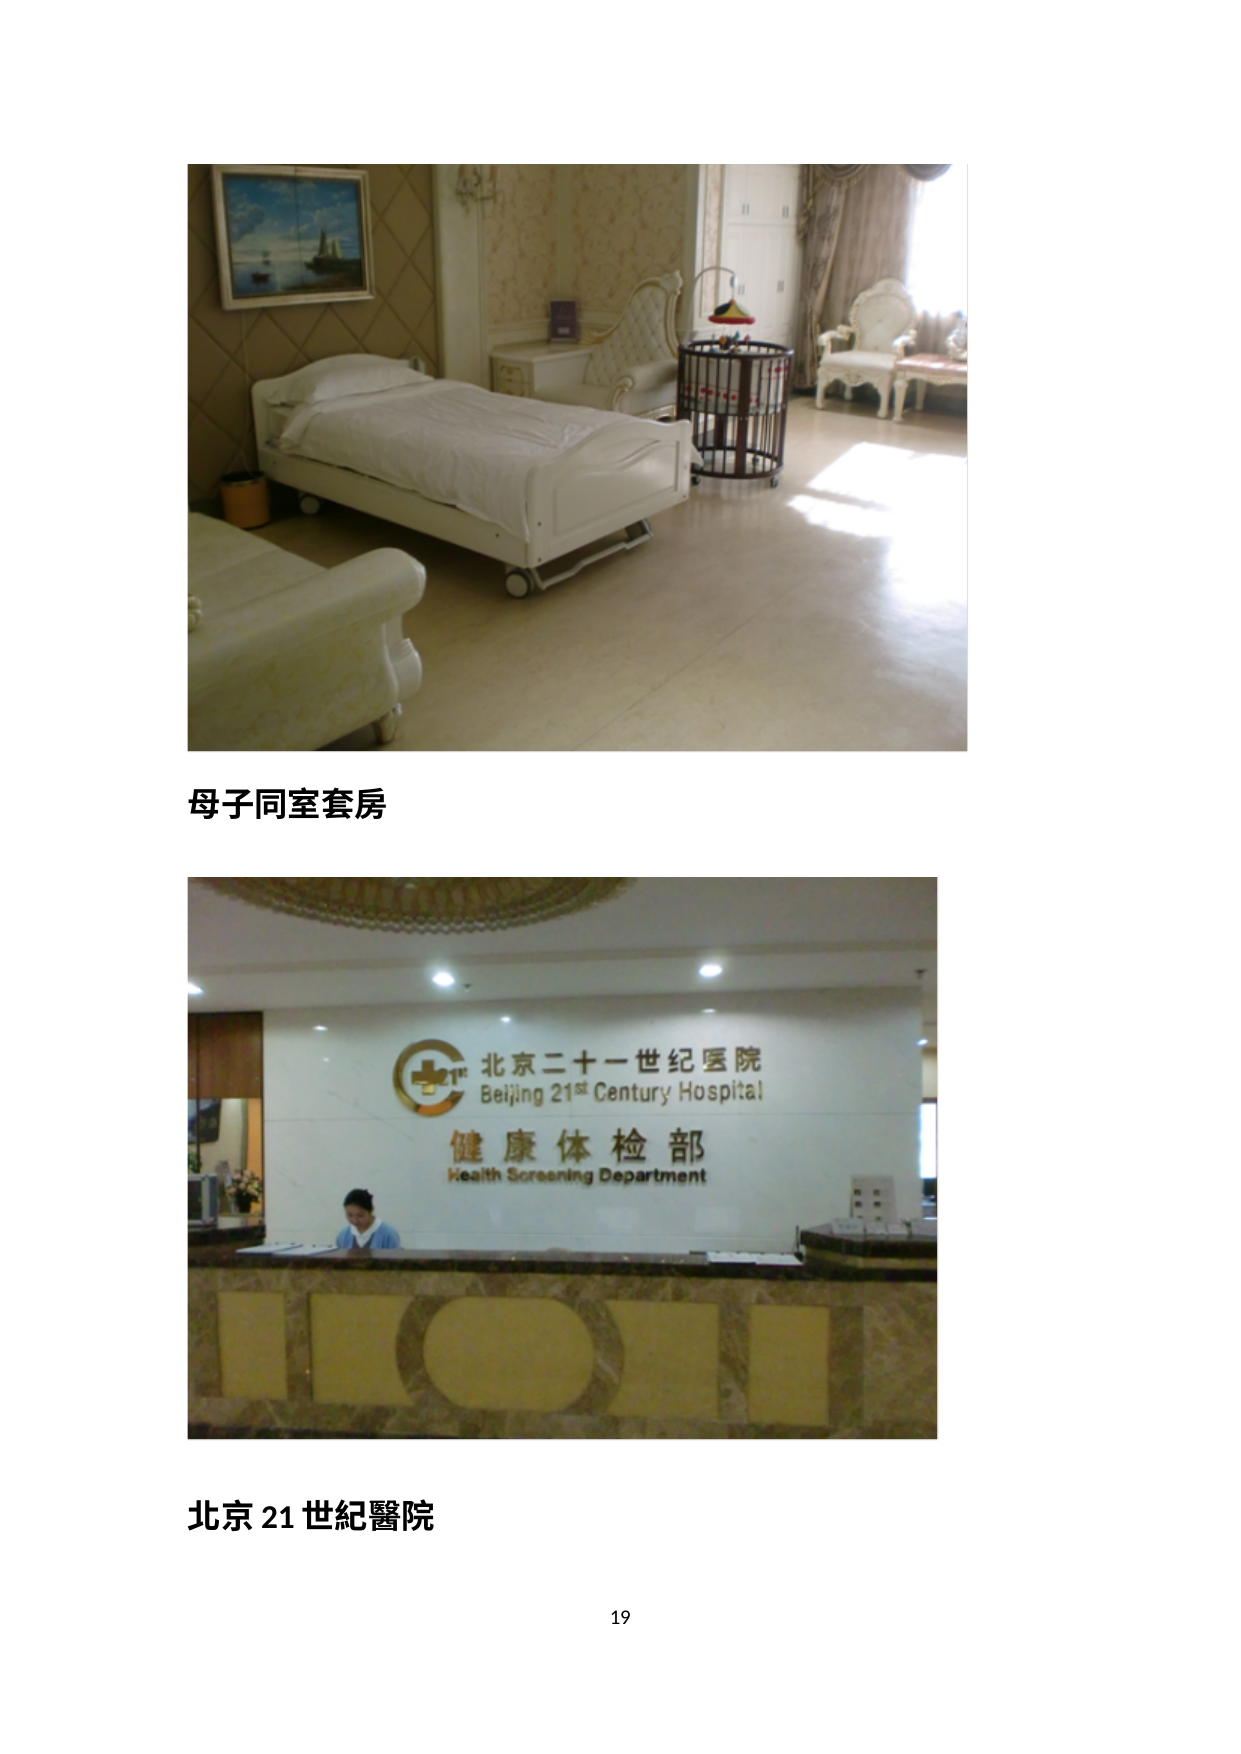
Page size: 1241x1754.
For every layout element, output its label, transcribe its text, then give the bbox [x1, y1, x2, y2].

picture [187, 164, 969, 753]
picture [187, 877, 939, 1441]
text 母子同室套房 [187, 764, 1053, 839]
text 北京21世紀醫院 [187, 1477, 1053, 1552]
